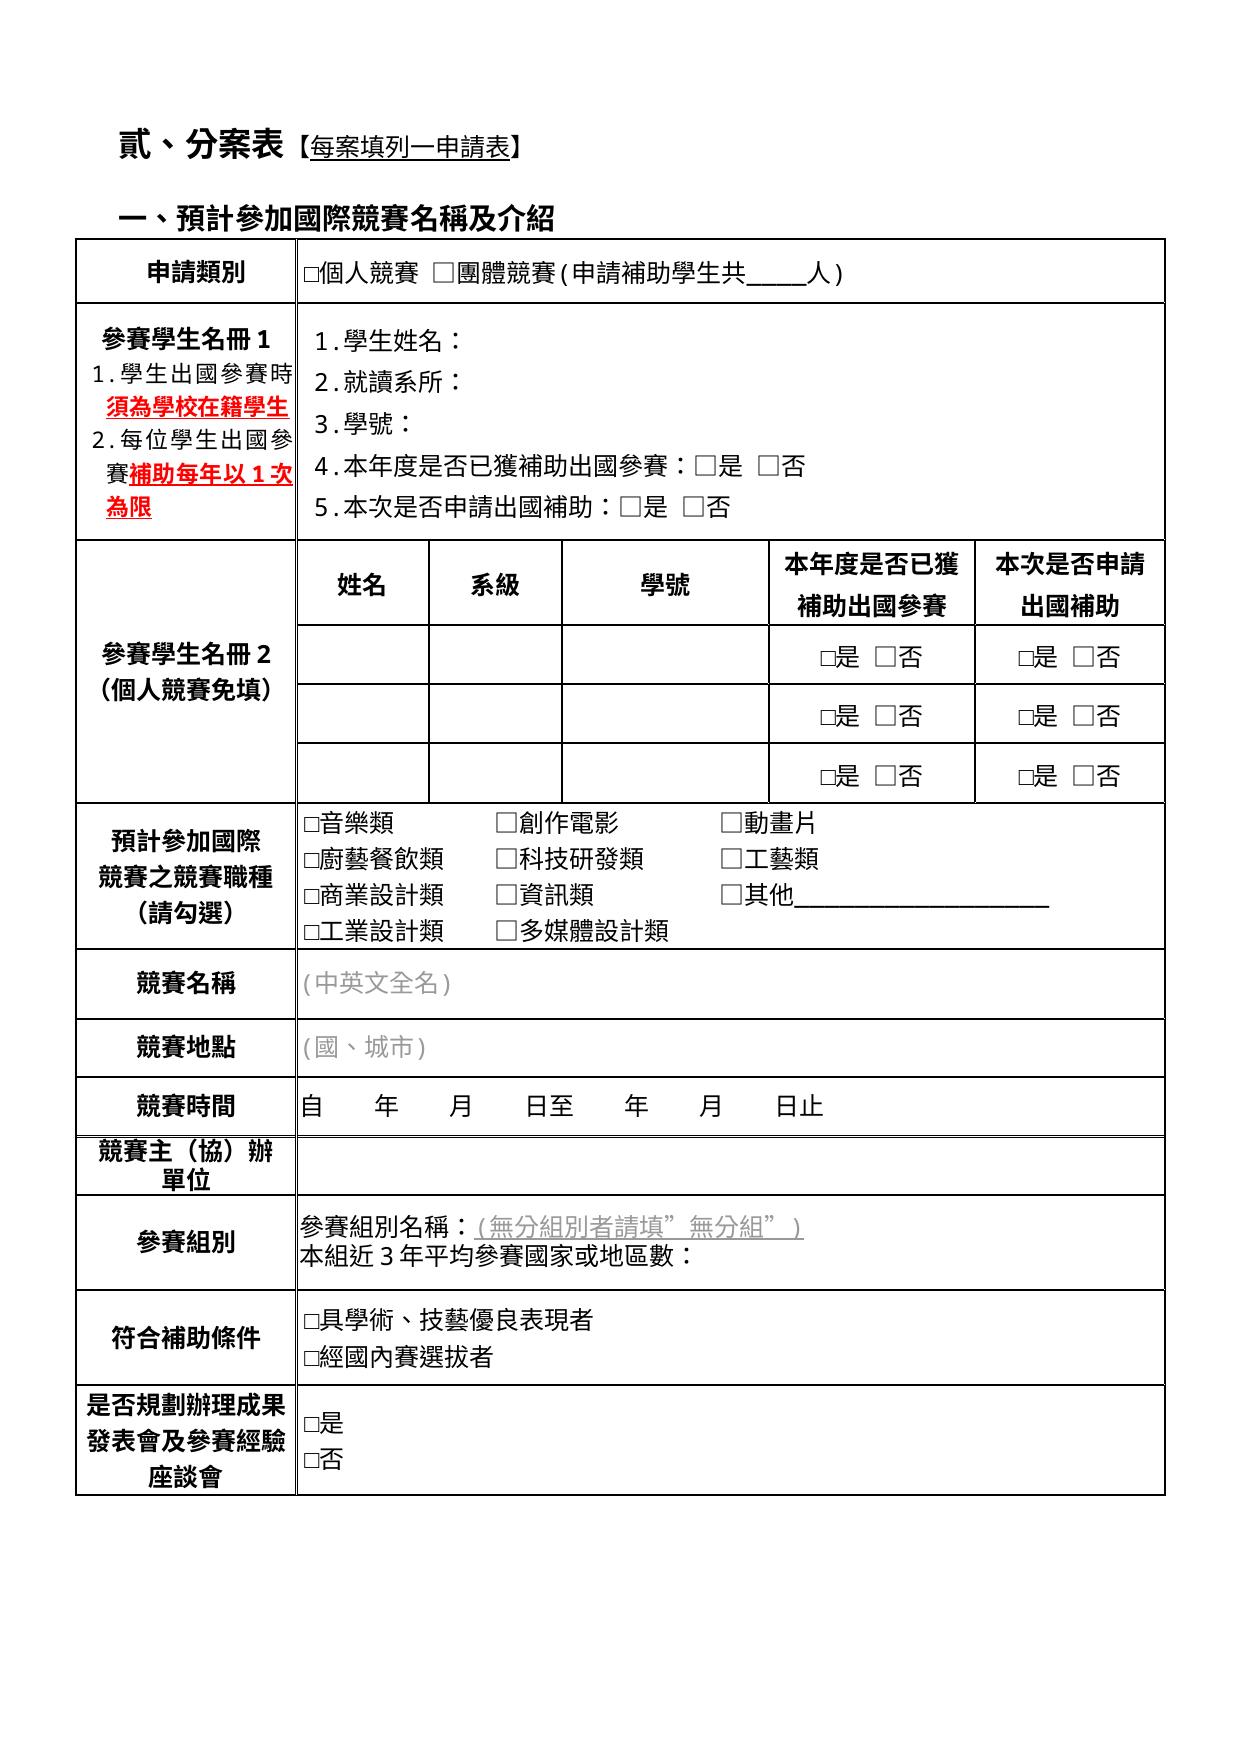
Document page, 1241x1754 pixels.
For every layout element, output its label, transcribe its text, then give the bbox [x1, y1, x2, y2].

table_cell [563, 626, 768, 683]
table_header 申請類別 [77, 240, 295, 302]
table_cell (國、城市) [298, 1020, 1164, 1076]
table_cell 參賽組別名稱：(無分組別者請填”無分組”) 本組近3年平均參賽國家或地區數： [298, 1196, 1164, 1289]
text 貳、分案表【每案填列一申請表】 [118, 118, 1122, 166]
table_cell □是 □否 [770, 626, 974, 683]
table_cell □是 □否 [298, 1386, 1164, 1494]
table_cell [298, 1138, 1164, 1194]
table_cell □具學術、技藝優良表現者 □經國內賽選拔者 [298, 1291, 1164, 1384]
table_cell (中英文全名) [298, 950, 1164, 1017]
table_cell [430, 626, 561, 683]
table_cell 競賽主（協）辦 單位 [77, 1138, 295, 1194]
table_cell [563, 685, 768, 742]
table_cell 參賽學生名冊1 1.學生出國參賽時須為學校在籍學生 2.每位學生出國參賽補助每年以1次為限 [77, 304, 295, 538]
table_cell [430, 744, 561, 802]
table_cell 參賽組別 [77, 1196, 295, 1289]
table_cell □音樂類 □創作電影 □動畫片 □廚藝餐飲類 □科技研發類 □工藝類 □商業設計類 □資訊類 □其他_________________ □工業設計類 □多媒體設計類 [298, 804, 1164, 948]
table_cell 競賽時間 [77, 1078, 295, 1135]
table_cell 符合補助條件 [77, 1291, 295, 1384]
table_cell □是 □否 [770, 744, 974, 802]
table_cell 學號 [563, 541, 768, 623]
table_cell 本次是否申請出國補助 [976, 541, 1164, 623]
table_cell [430, 685, 561, 742]
table_cell 競賽名稱 [77, 950, 295, 1017]
table_cell [298, 744, 428, 802]
table_cell 參賽學生名冊2 （個人競賽免填） [77, 541, 295, 802]
table_cell □是 □否 [976, 626, 1164, 683]
table_cell 姓名 [298, 541, 428, 623]
table_cell [563, 744, 768, 802]
table_cell 1.學生姓名： 2.就讀系所： 3.學號： 4.本年度是否已獲補助出國參賽：□是 □否 5.本次是否申請出國補助：□是 □否 [298, 304, 1164, 538]
table_header □個人競賽 □團體競賽(申請補助學生共____人) [298, 240, 1164, 302]
table_cell 系級 [430, 541, 561, 623]
table_cell 預計參加國際 競賽之競賽職種 （請勾選） [77, 804, 295, 948]
table_cell □是 □否 [770, 685, 974, 742]
table_cell 是否規劃辦理成果發表會及參賽經驗座談會 [77, 1386, 295, 1494]
table_cell [298, 685, 428, 742]
table_cell 本年度是否已獲補助出國參賽 [770, 541, 974, 623]
table_cell □是 □否 [976, 685, 1164, 742]
table_cell 自 年 月 日至 年 月 日止 [298, 1078, 1164, 1135]
table_cell 競賽地點 [77, 1020, 295, 1076]
text 一、預計參加國際競賽名稱及介紹 [118, 196, 1122, 238]
table_cell □是 □否 [976, 744, 1164, 802]
table_cell [298, 626, 428, 683]
